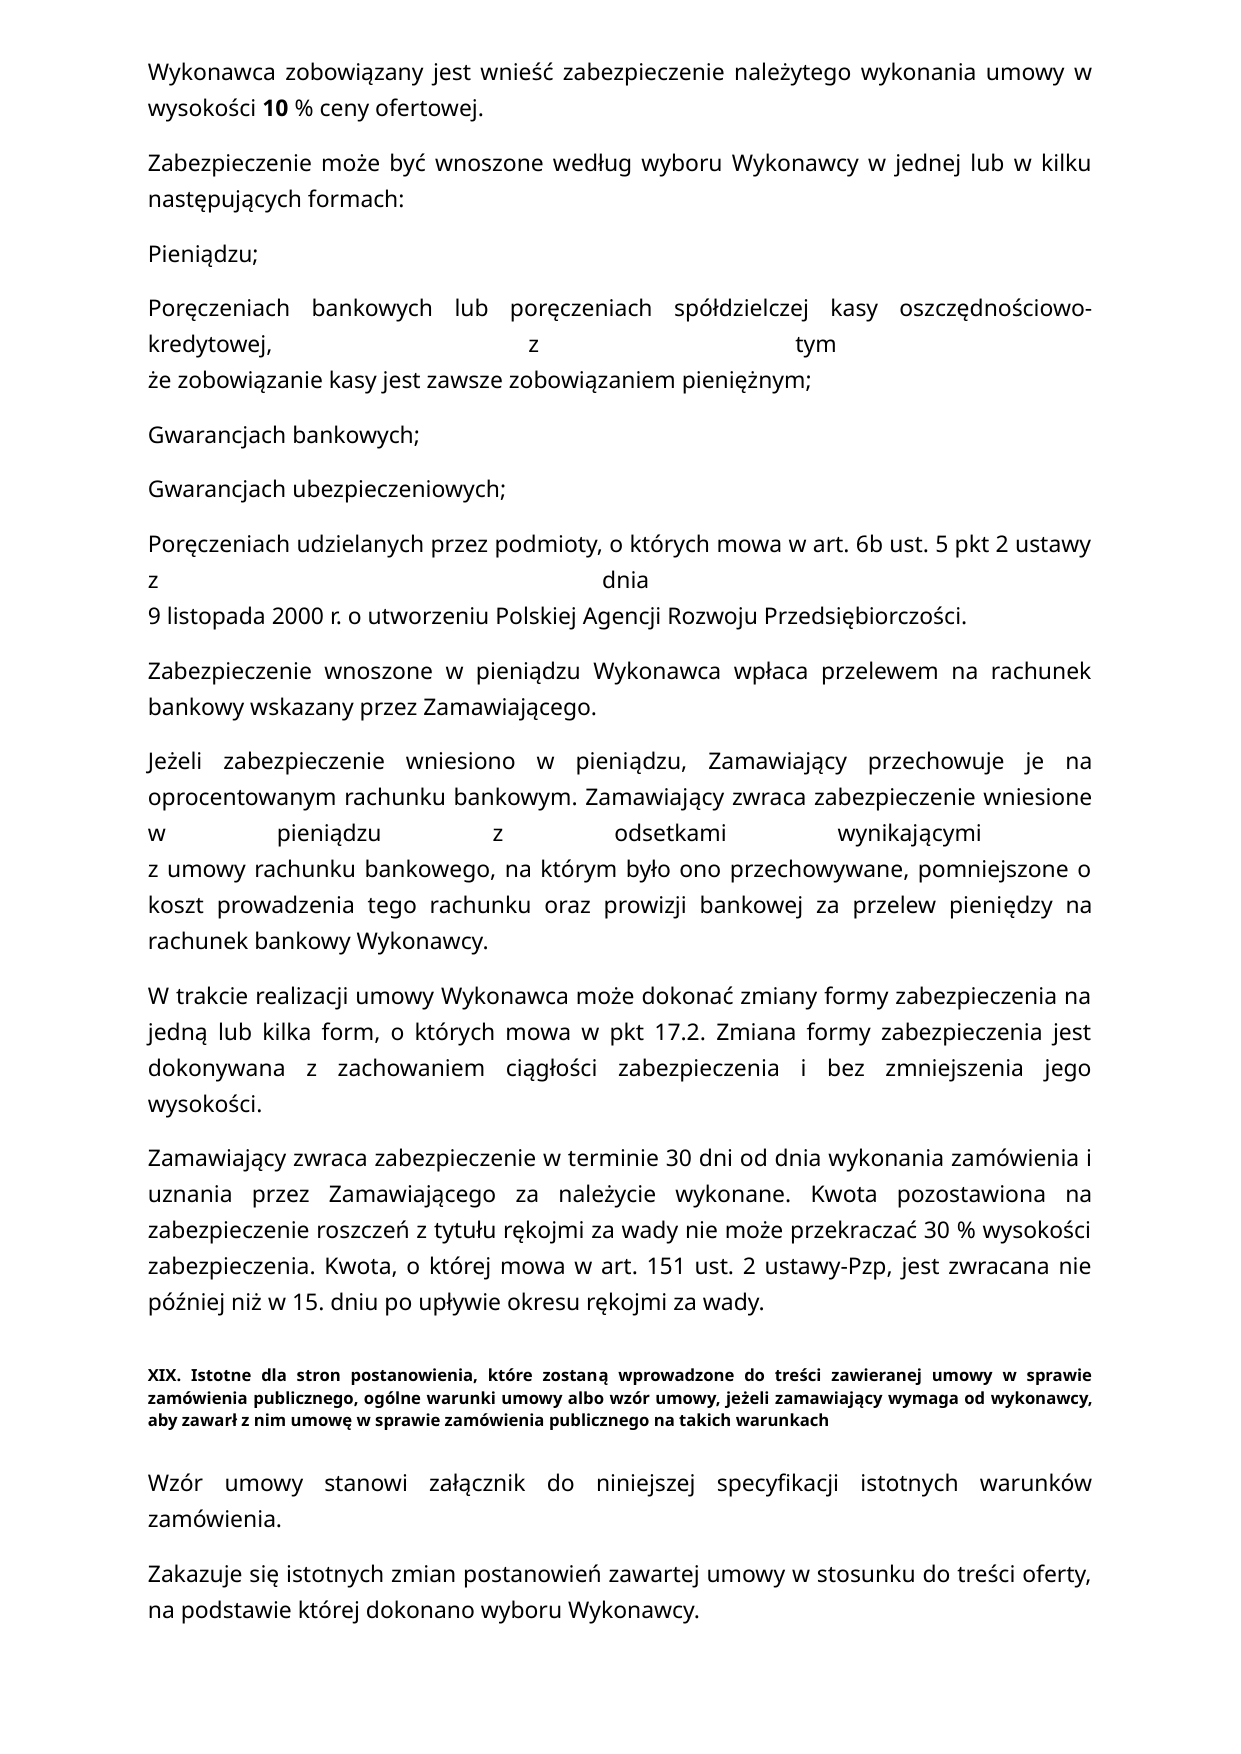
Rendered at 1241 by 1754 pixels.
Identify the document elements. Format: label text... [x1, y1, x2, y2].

subtitle Poręczeniach bankowych lub poręczeniach spółdzielczej kasy oszczędnościowo-kredytowej, z tym że zobowiązanie kasy jest zawsze zobowiązaniem pieniężnym; [148, 292, 1093, 395]
subtitle Zabezpieczenie może być wnoszone według wyboru Wykonawcy w jednej lub w kilku następujących formach: [148, 147, 1093, 214]
subtitle Zakazuje się istotnych zmian postanowień zawartej umowy w stosunku do treści oferty, na podstawie której dokonano wyboru Wykonawcy. [148, 1558, 1093, 1625]
subtitle Pieniądzu; [148, 237, 1093, 269]
subtitle Zamawiający zwraca zabezpieczenie w terminie 30 dni od dnia wykonania zamówienia i uznania przez Zamawiającego za należycie wykonane. Kwota pozostawiona na zabezpieczenie roszczeń z tytułu rękojmi za wady nie może przekraczać 30 % wysokości zabezpieczenia. Kwota, o której mowa w art. 151 ust. 2 ustawy-Pzp, jest zwracana nie później niż w 15. dniu po upływie okresu rękojmi za wady. [148, 1142, 1093, 1317]
subtitle Gwarancjach bankowych; [148, 419, 1093, 450]
subtitle W trakcie realizacji umowy Wykonawca może dokonać zmiany formy zabezpieczenia na jedną lub kilka form, o których mowa w pkt 17.2. Zmiana formy zabezpieczenia jest dokonywana z zachowaniem ciągłości zabezpieczenia i bez zmniejszenia jego wysokości. [148, 980, 1093, 1119]
subtitle Zabezpieczenie wnoszone w pieniądzu Wykonawca wpłaca przelewem na rachunek bankowy wskazany przez Zamawiającego. [148, 655, 1093, 722]
subtitle Poręczeniach udzielanych przez podmioty, o których mowa w art. 6b ust. 5 pkt 2 ustawy z dnia 9 listopada 2000 r. o utworzeniu Polskiej Agencji Rozwoju Przedsiębiorczości. [148, 528, 1093, 631]
subtitle Wzór umowy stanowi załącznik do niniejszej specyfikacji istotnych warunków zamówienia. [148, 1467, 1093, 1534]
subtitle Jeżeli zabezpieczenie wniesiono w pieniądzu, Zamawiający przechowuje je na oprocentowanym rachunku bankowym. Zamawiający zwraca zabezpieczenie wniesione w pieniądzu z odsetkami wynikającymi z umowy rachunku bankowego, na którym było ono przechowywane, pomniejszone o koszt prowadzenia tego rachunku oraz prowizji bankowej za przelew pieniędzy na rachunek bankowy Wykonawcy. [148, 745, 1093, 956]
subtitle Wykonawca zobowiązany jest wnieść zabezpieczenie należytego wykonania umowy w wysokości 10 % ceny ofertowej. [148, 56, 1093, 123]
subtitle XIX. Istotne dla stron postanowienia, które zostaną wprowadzone do treści zawieranej umowy w sprawie zamówienia publicznego, ogólne warunki umowy albo wzór umowy, jeżeli zamawiający wymaga od wykonawcy, aby zawarł z nim umowę w sprawie zamówienia publicznego na takich warunkach [148, 1363, 1093, 1432]
subtitle Gwarancjach ubezpieczeniowych; [148, 473, 1093, 505]
